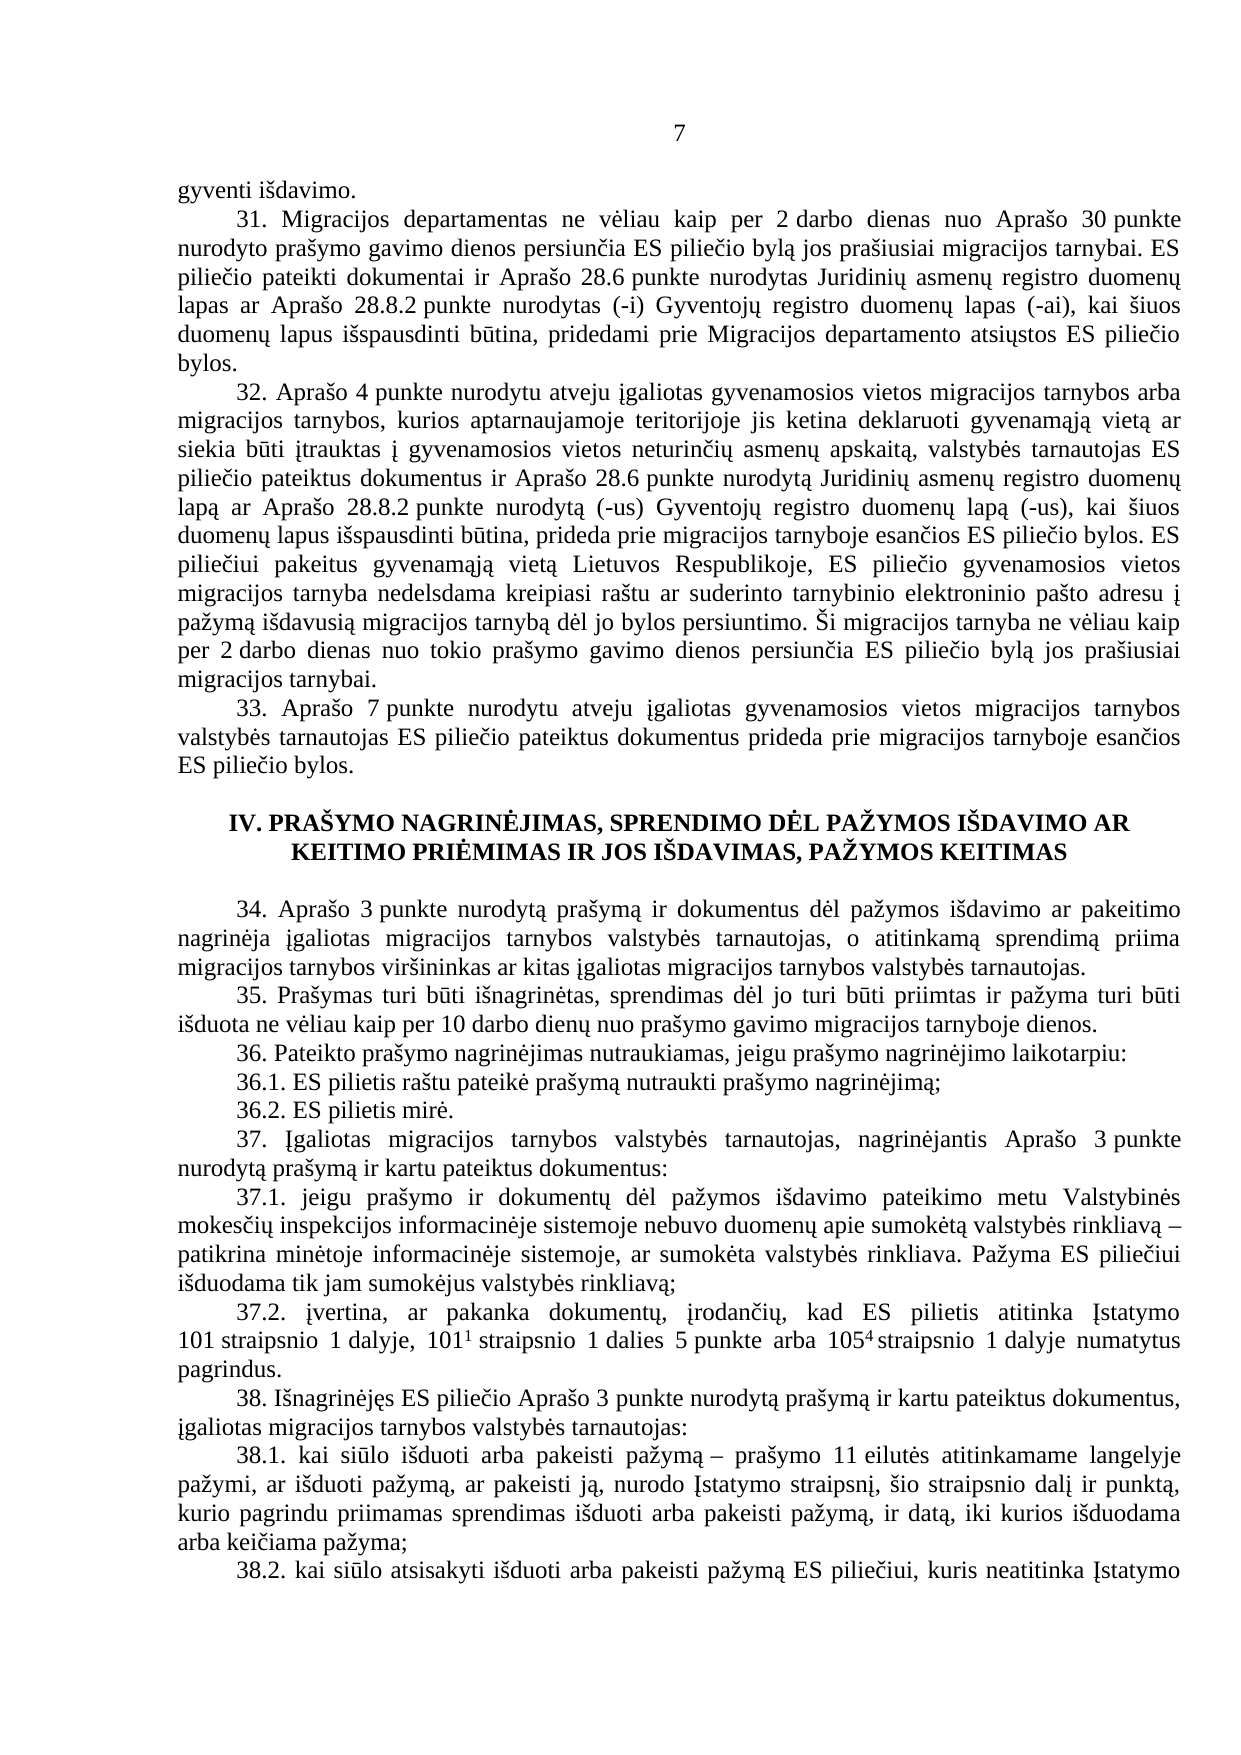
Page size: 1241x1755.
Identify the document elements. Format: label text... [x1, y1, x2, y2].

text 32. Aprašo 4 punkte nurodytu atveju įgaliotas gyvenamosios vietos migracijos tarnybos arba migracijos tarnybos, kurios aptarnaujamoje teritorijoje jis ketina deklaruoti gyvenamąją vietą ar siekia būti įtrauktas į gyvenamosios vietos neturinčių asmenų apskaitą, valstybės tarnautojas ES piliečio pateiktus dokumentus ir Aprašo 28.6 punkte nurodytą Juridinių asmenų registro duomenų lapą ar Aprašo 28.8.2 punkte nurodytą (-us) Gyventojų registro duomenų lapą (-us), kai šiuos duomenų lapus išspausdinti būtina, prideda prie migracijos tarnyboje esančios ES piliečio bylos. ES piliečiui pakeitus gyvenamąją vietą Lietuvos Respublikoje, ES piliečio gyvenamosios vietos migracijos tarnyba nedelsdama kreipiasi raštu ar suderinto tarnybinio elektroninio pašto adresu į pažymą išdavusią migracijos tarnybą dėl jo bylos persiuntimo. Ši migracijos tarnyba ne vėliau kaip per 2 darbo dienas nuo tokio prašymo gavimo dienos persiunčia ES piliečio bylą jos prašiusiai migracijos tarnybai. [177, 377, 1181, 693]
text IV. PRAŠYMO NAGRINĖJIMAS, SPRENDIMO DĖL PAŽYMOS IŠDAVIMO AR KEITIMO PRIĖMIMAS IR JOS IŠDAVIMAS, PAŽYMOS KEITIMAS [177, 808, 1181, 866]
text 36.2. ES pilietis mirė. [177, 1096, 1181, 1124]
text 37. Įgaliotas migracijos tarnybos valstybės tarnautojas, nagrinėjantis Aprašo 3 punkte nurodytą prašymą ir kartu pateiktus dokumentus: [177, 1124, 1181, 1182]
text 38. Išnagrinėjęs ES piliečio Aprašo 3 punkte nurodytą prašymą ir kartu pateiktus dokumentus, įgaliotas migracijos tarnybos valstybės tarnautojas: [177, 1383, 1181, 1441]
text 33. Aprašo 7 punkte nurodytu atveju įgaliotas gyvenamosios vietos migracijos tarnybos valstybės tarnautojas ES piliečio pateiktus dokumentus prideda prie migracijos tarnyboje esančios ES piliečio bylos. [177, 693, 1181, 779]
text 36.1. ES pilietis raštu pateikė prašymą nutraukti prašymo nagrinėjimą; [177, 1067, 1181, 1096]
text gyventi išdavimo. [177, 176, 1181, 204]
text 38.1. kai siūlo išduoti arba pakeisti pažymą – prašymo 11 eilutės atitinkamame langelyje pažymi, ar išduoti pažymą, ar pakeisti ją, nurodo Įstatymo straipsnį, šio straipsnio dalį ir punktą, kurio pagrindu priimamas sprendimas išduoti arba pakeisti pažymą, ir datą, iki kurios išduodama arba keičiama pažyma; [177, 1441, 1181, 1556]
text 31. Migracijos departamentas ne vėliau kaip per 2 darbo dienas nuo Aprašo 30 punkte nurodyto prašymo gavimo dienos persiunčia ES piliečio bylą jos prašiusiai migracijos tarnybai. ES piliečio pateikti dokumentai ir Aprašo 28.6 punkte nurodytas Juridinių asmenų registro duomenų lapas ar Aprašo 28.8.2 punkte nurodytas (-i) Gyventojų registro duomenų lapas (-ai), kai šiuos duomenų lapus išspausdinti būtina, pridedami prie Migracijos departamento atsiųstos ES piliečio bylos. [177, 204, 1181, 377]
text 38.2. kai siūlo atsisakyti išduoti arba pakeisti pažymą ES piliečiui, kuris neatitinka Įstatymo [177, 1556, 1181, 1584]
text 37.1. jeigu prašymo ir dokumentų dėl pažymos išdavimo pateikimo metu Valstybinės mokesčių inspekcijos informacinėje sistemoje nebuvo duomenų apie sumokėtą valstybės rinkliavą – patikrina minėtoje informacinėje sistemoje, ar sumokėta valstybės rinkliava. Pažyma ES piliečiui išduodama tik jam sumokėjus valstybės rinkliavą; [177, 1182, 1181, 1297]
text 37.2. įvertina, ar pakanka dokumentų, įrodančių, kad ES pilietis atitinka Įstatymo 101 straipsnio 1 dalyje, 1011 straipsnio 1 dalies 5 punkte arba 1054 straipsnio 1 dalyje numatytus pagrindus. [177, 1297, 1181, 1383]
text 35. Prašymas turi būti išnagrinėtas, sprendimas dėl jo turi būti priimtas ir pažyma turi būti išduota ne vėliau kaip per 10 darbo dienų nuo prašymo gavimo migracijos tarnyboje dienos. [177, 981, 1181, 1038]
text 34. Aprašo 3 punkte nurodytą prašymą ir dokumentus dėl pažymos išdavimo ar pakeitimo nagrinėja įgaliotas migracijos tarnybos valstybės tarnautojas, o atitinkamą sprendimą priima migracijos tarnybos viršininkas ar kitas įgaliotas migracijos tarnybos valstybės tarnautojas. [177, 894, 1181, 981]
text 36. Pateikto prašymo nagrinėjimas nutraukiamas, jeigu prašymo nagrinėjimo laikotarpiu: [177, 1038, 1181, 1067]
